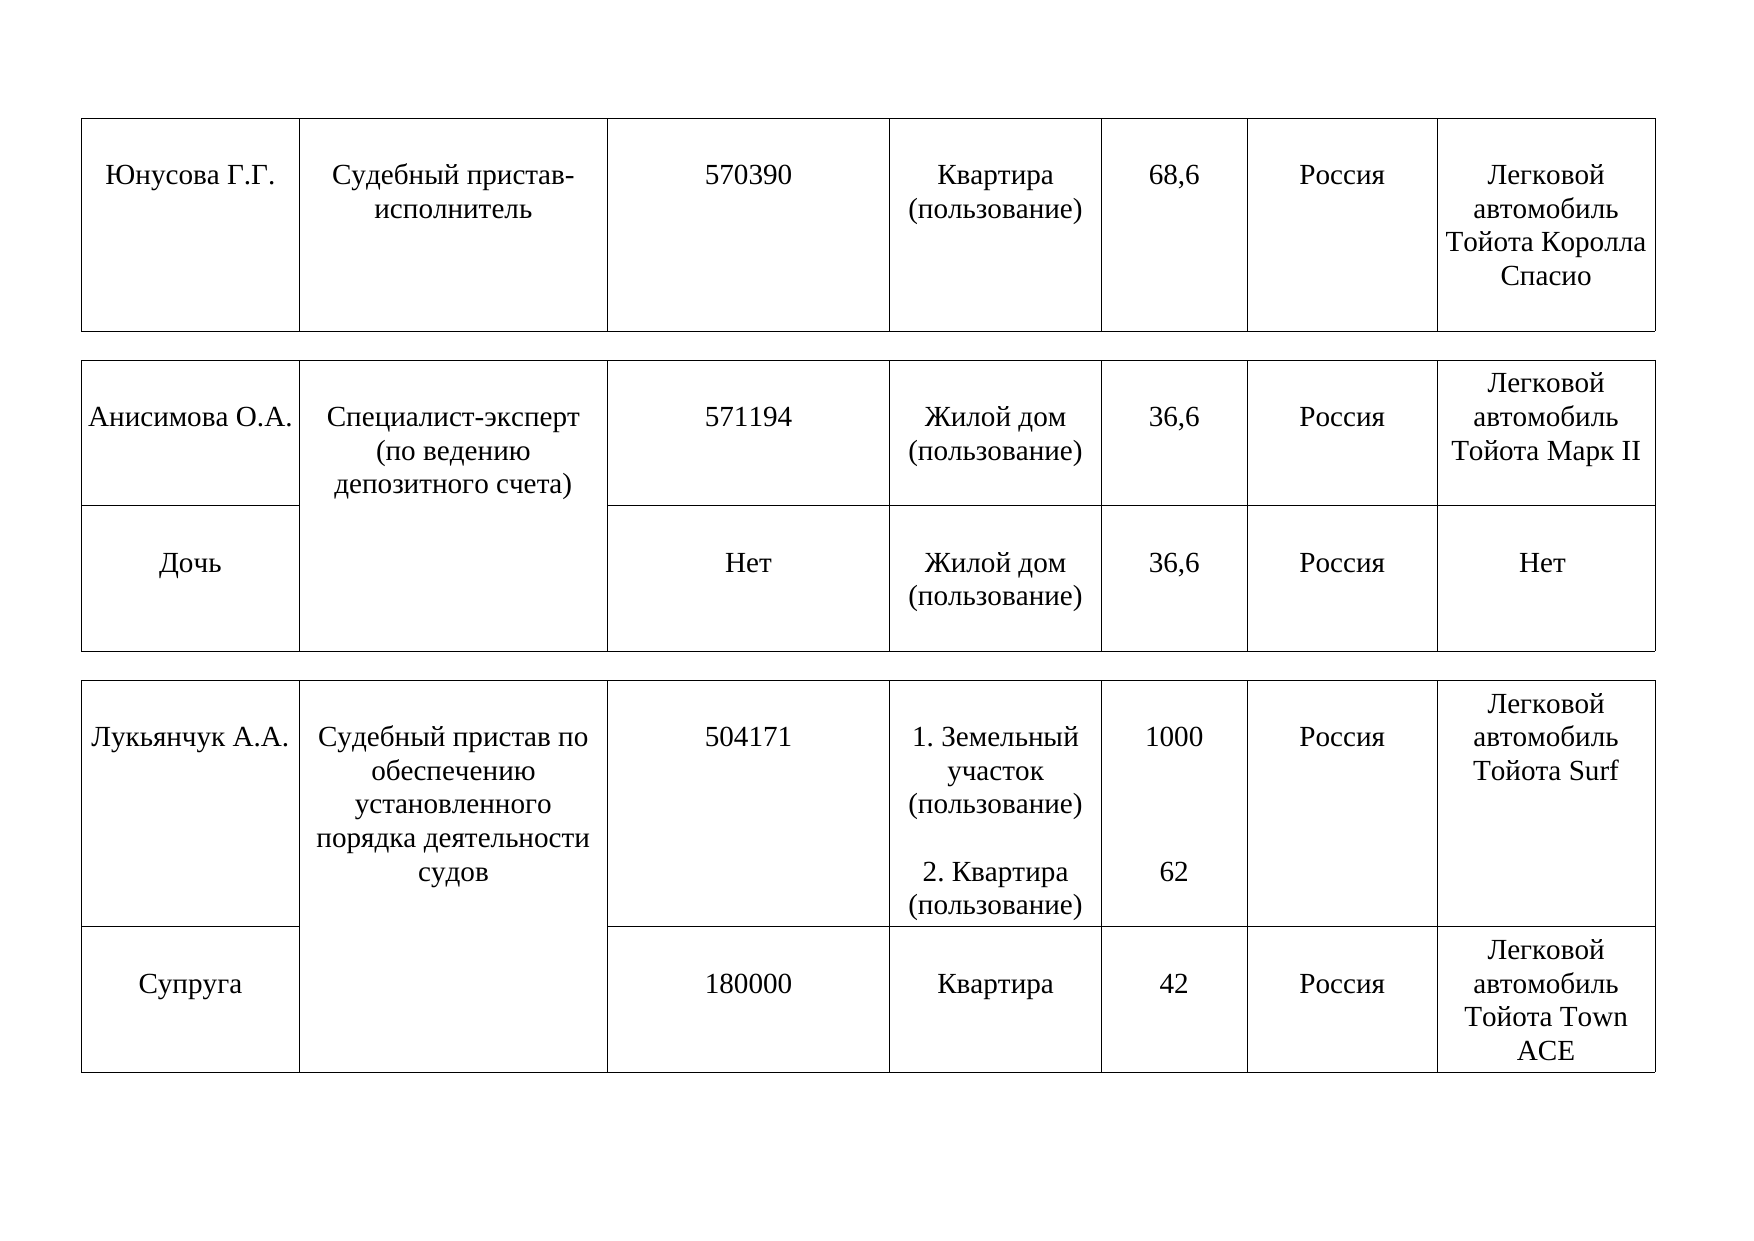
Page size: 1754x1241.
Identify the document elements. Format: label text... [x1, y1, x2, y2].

table_header Россия [1248, 361, 1437, 505]
table_cell Нет [608, 506, 889, 651]
table_header Легковой автомобиль Тойота Surf [1438, 681, 1655, 926]
table_header Лукьянчук А.А. [82, 681, 299, 926]
table_header Судебный пристав-исполнитель [300, 119, 607, 331]
table_cell Дочь [82, 506, 299, 651]
table_header Жилой дом (пользование) [890, 361, 1101, 505]
table_header 1. Земельный участок (пользование) 2. Квартира (пользование) [890, 681, 1101, 926]
table_header Россия [1248, 119, 1437, 331]
table_header Анисимова О.А. [82, 361, 299, 505]
table_header 36,6 [1102, 361, 1247, 505]
table_header Легковой автомобиль Тойота Марк II [1438, 361, 1655, 505]
table_header Юнусова Г.Г. [82, 119, 299, 331]
table_header Россия [1248, 681, 1437, 926]
table_cell Жилой дом (пользование) [890, 506, 1101, 651]
table_cell Квартира [890, 927, 1101, 1072]
table_header 571194 [608, 361, 889, 505]
table_cell Россия [1248, 927, 1437, 1072]
table_header Легковой автомобиль Тойота Королла Спасио [1438, 119, 1655, 331]
table_header 504171 [608, 681, 889, 926]
table_header Специалист-эксперт (по ведению депозитного счета) [300, 361, 607, 651]
table_cell Нет [1438, 506, 1655, 651]
table_header Квартира (пользование) [890, 119, 1101, 331]
table_cell 180000 [608, 927, 889, 1072]
table_header 68,6 [1102, 119, 1247, 331]
table_cell 36,6 [1102, 506, 1247, 651]
table_cell Легковой автомобиль Тойота Town ACE [1438, 927, 1655, 1072]
table_cell 42 [1102, 927, 1247, 1072]
table_cell Россия [1248, 506, 1437, 651]
table_cell Супруга [82, 927, 299, 1072]
table_header 570390 [608, 119, 889, 331]
table_header 1000 62 [1102, 681, 1247, 926]
table_header Судебный пристав по обеспечению установленного порядка деятельности судов [300, 681, 607, 1072]
